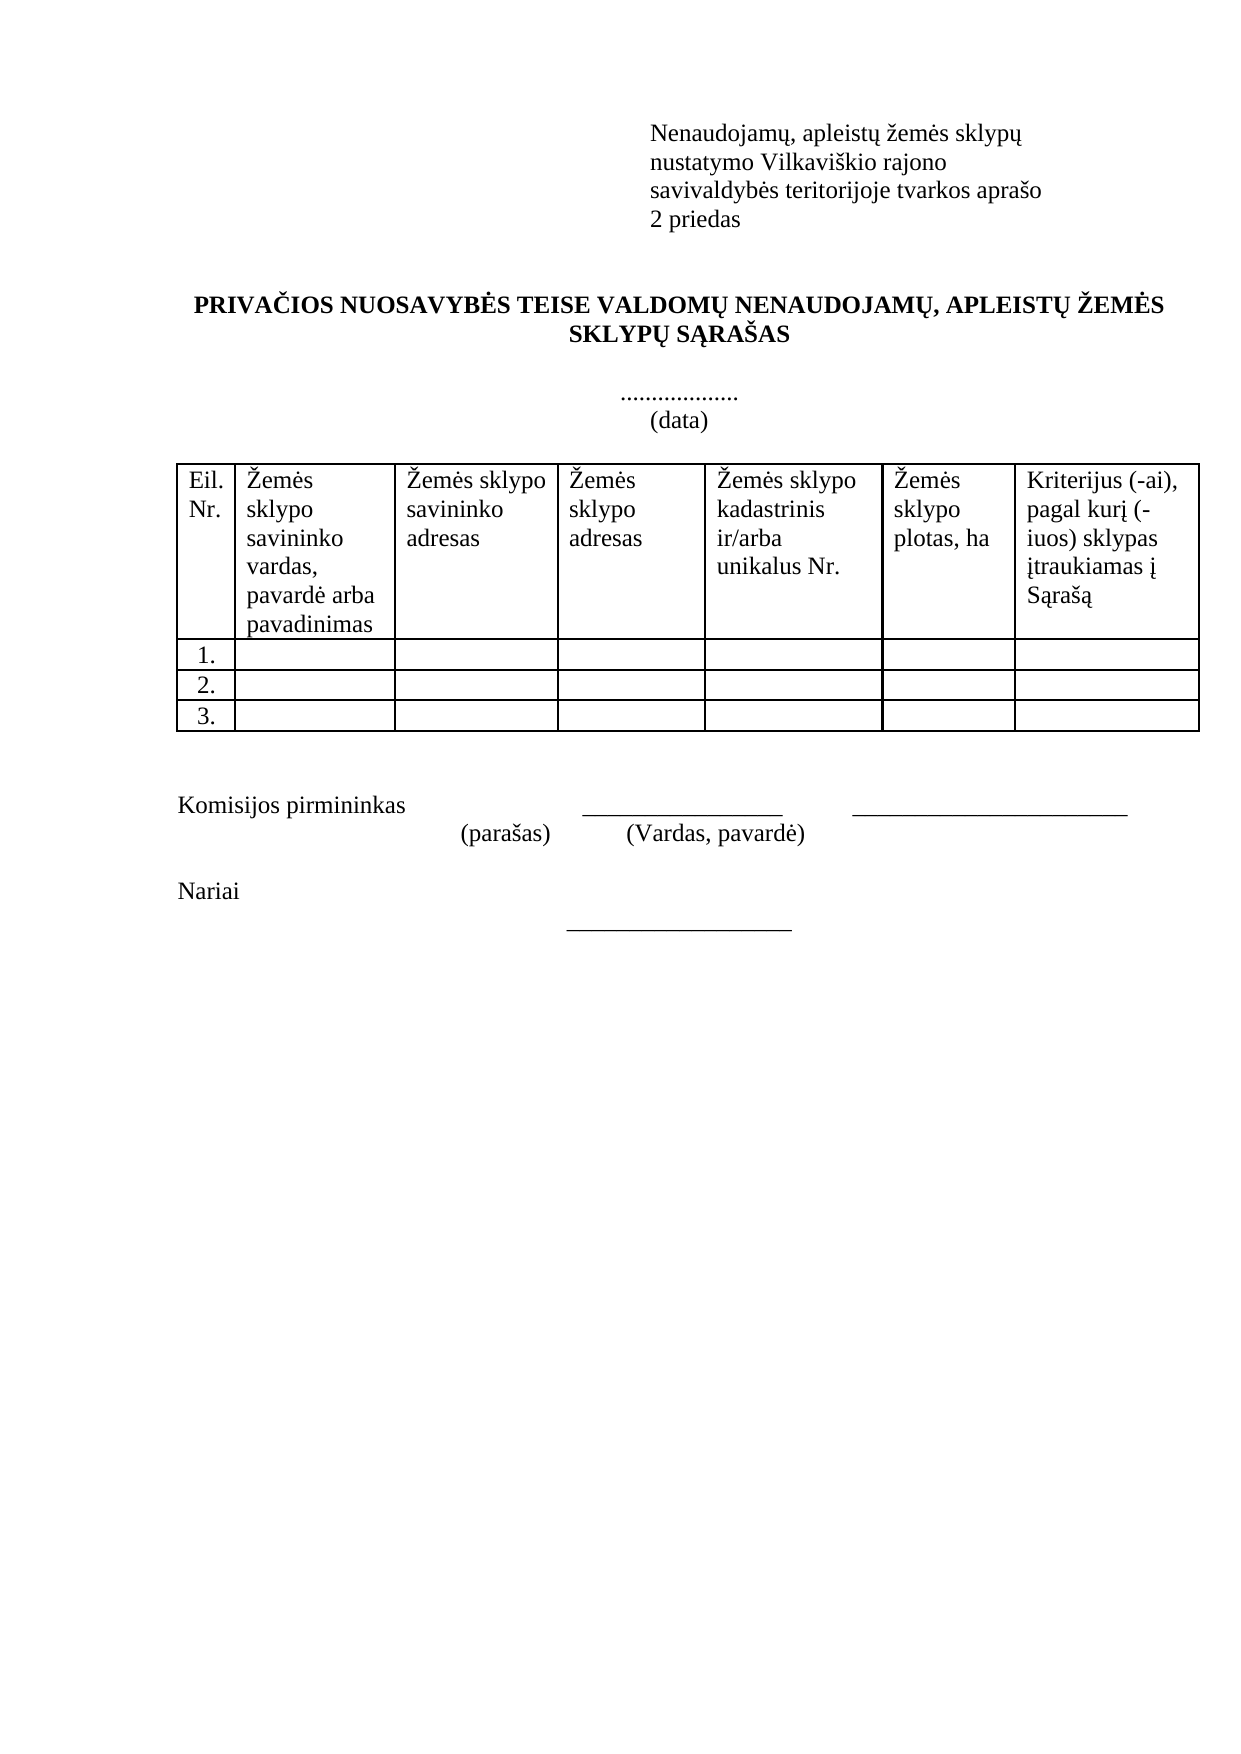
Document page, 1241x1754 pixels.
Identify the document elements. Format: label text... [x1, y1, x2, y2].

table_cell [396, 671, 557, 699]
table_header Žemės sklypo adresas [559, 465, 704, 638]
text 2 priedas [177, 204, 1181, 233]
table_header Eil. Nr. [178, 465, 234, 638]
table_cell [706, 640, 881, 668]
table_cell 1. [178, 640, 234, 668]
text Komisijos pirmininkas ________________ ______________________ [177, 790, 1181, 818]
table_cell [559, 671, 704, 699]
text Nenaudojamų, apleistų žemės sklypų [177, 118, 1181, 147]
table_header Žemės sklypo plotas, ha [884, 465, 1014, 638]
table_cell [396, 701, 557, 730]
table_cell 2. [178, 671, 234, 699]
table_header Žemės sklypo savininko adresas [396, 465, 557, 638]
table_cell [236, 640, 394, 668]
text Nariai [177, 876, 1181, 905]
table_cell [1016, 671, 1198, 699]
table_cell [706, 701, 881, 730]
table_header Žemės sklypo savininko vardas, pavardė arba pavadinimas [236, 465, 394, 638]
text (parašas) (Vardas, pavardė) [177, 818, 1181, 847]
table_cell [236, 701, 394, 730]
text savivaldybės teritorijoje tvarkos aprašo [177, 176, 1181, 204]
table_cell [884, 671, 1014, 699]
text ................... [177, 377, 1181, 406]
table_cell [396, 640, 557, 668]
table_cell [236, 671, 394, 699]
table_cell [559, 640, 704, 668]
text PRIVAČIOS NUOSAVYBĖS TEISE VALDOMŲ NENAUDOJAMŲ, APLEISTŲ ŽEMĖS SKLYPŲ SĄRAŠAS [177, 291, 1181, 348]
text __________________ [177, 905, 1181, 933]
table_cell [884, 640, 1014, 668]
table_cell 3. [178, 701, 234, 730]
table_header Kriterijus (-ai), pagal kurį (-iuos) sklypas įtraukiamas į Sąrašą [1016, 465, 1198, 638]
table_header Žemės sklypo kadastrinis ir/arba unikalus Nr. [706, 465, 881, 638]
text (data) [177, 406, 1181, 434]
table_cell [1016, 701, 1198, 730]
table_cell [706, 671, 881, 699]
text nustatymo Vilkaviškio rajono [177, 147, 1181, 176]
table_cell [1016, 640, 1198, 668]
table_cell [884, 701, 1014, 730]
table_cell [559, 701, 704, 730]
